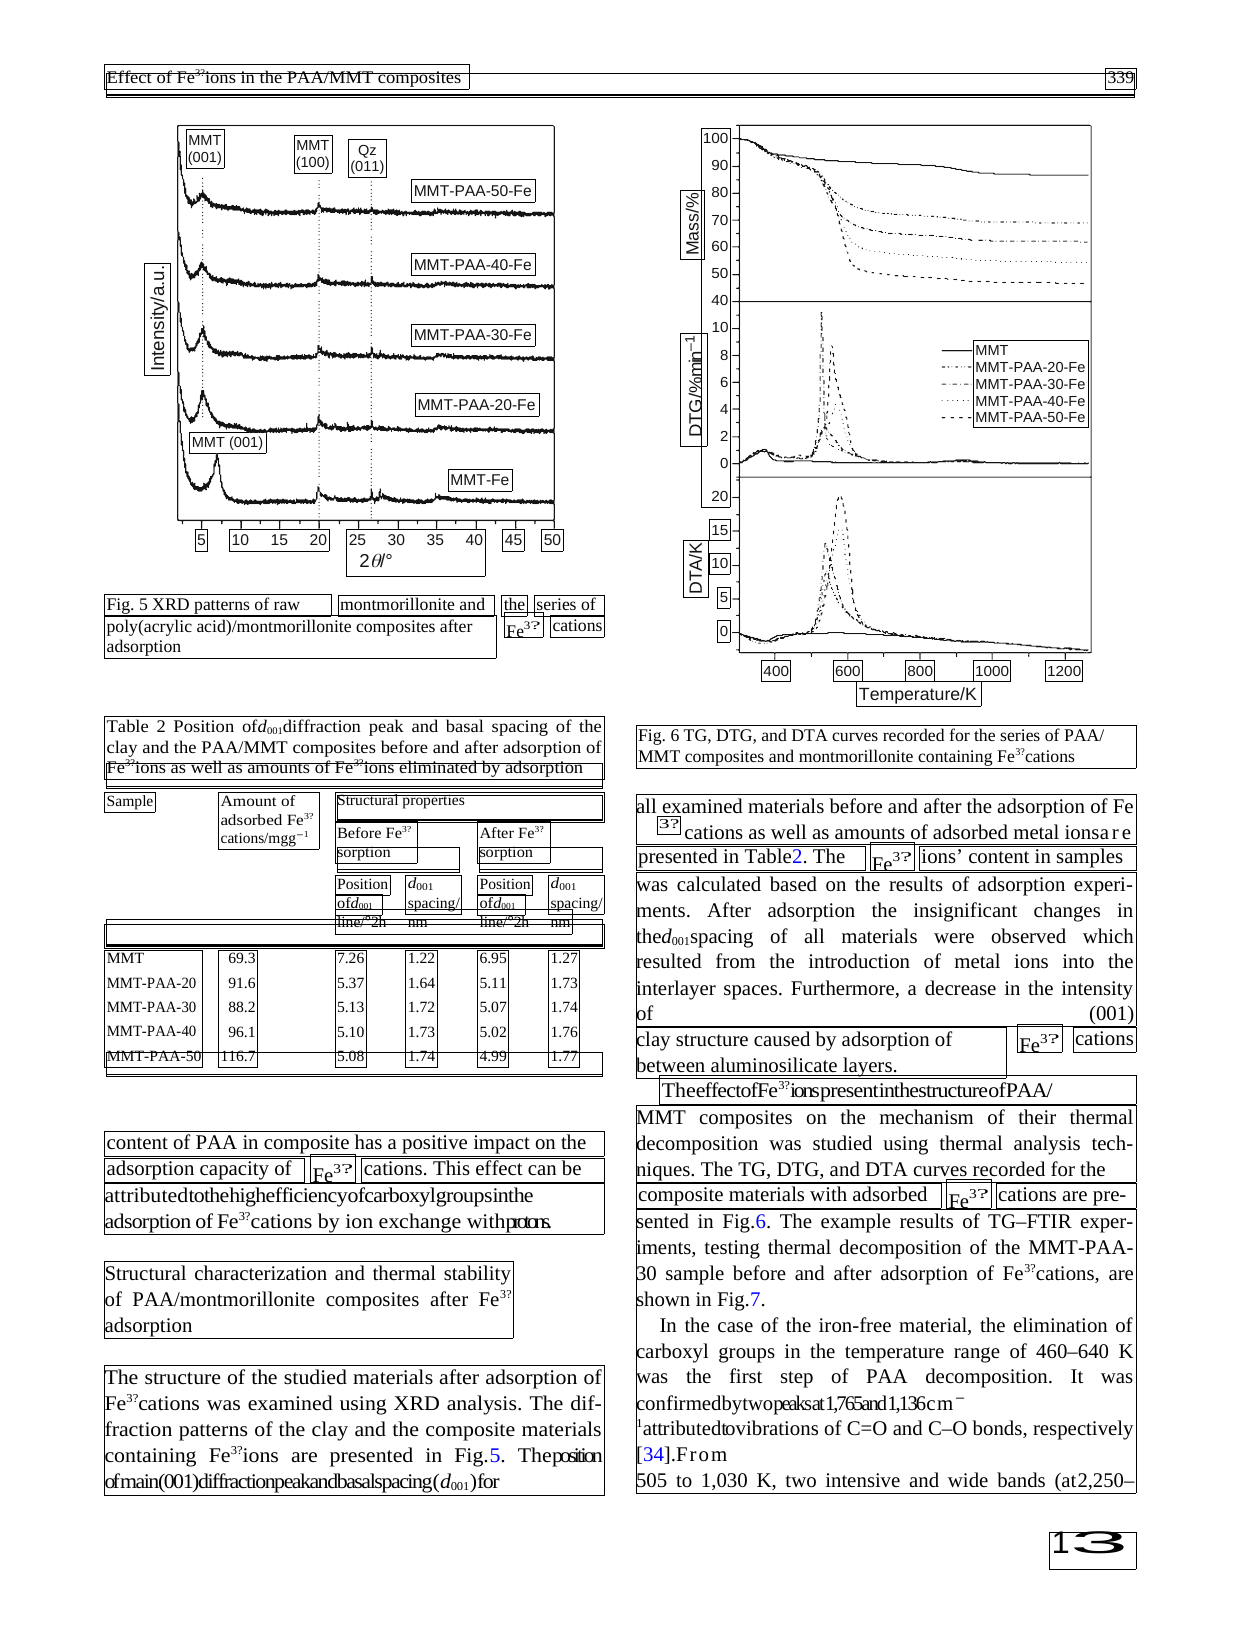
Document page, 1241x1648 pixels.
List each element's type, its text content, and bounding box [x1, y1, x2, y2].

text Intensity/a.u. [146, 266, 170, 372]
text 116.7 [220, 1053, 257, 1065]
text TheeffectofFe3?ionspresentinthestructureofPAA/ [662, 1078, 1136, 1102]
text cations [1075, 1028, 1136, 1050]
text 50 [711, 265, 730, 282]
text 5.08 [337, 1053, 366, 1065]
text 1000 [975, 662, 1010, 679]
text Mass/% [682, 193, 704, 256]
text ofd001 [337, 895, 382, 909]
text 8 [718, 346, 730, 363]
text 5.07 [479, 998, 508, 1016]
text line/°2h nm line/°2h nm [337, 925, 572, 932]
text d001 [408, 876, 461, 894]
text Effect of Fe3?ions in the PAA/MMT composites [107, 74, 469, 87]
text Fig. 5 XRD patterns of raw [106, 595, 331, 614]
text 90 [711, 157, 730, 174]
text 10 15 20 [231, 531, 329, 549]
text 88.2 [228, 998, 257, 1016]
text [220, 1047, 257, 1052]
text DTG/%min–1 [682, 335, 707, 438]
text 505 to 1,030 K, two intensive and wide bands (at2,250–2,400and670–750cm-1)originatingfromcarbon [637, 1468, 1134, 1493]
text 600 [835, 662, 862, 679]
text 0 [718, 455, 730, 472]
text 91.6 [228, 974, 257, 992]
text 96.1 [228, 1023, 257, 1041]
text 1.22 [408, 951, 437, 967]
text 4 [718, 401, 730, 417]
text 1.77 [550, 1053, 579, 1065]
text ions’ content in samples [921, 847, 1136, 868]
text [337, 1047, 366, 1052]
picture [731, 123, 1093, 661]
text 13 [1051, 1533, 1136, 1559]
text montmorillonite and [340, 596, 494, 614]
text 4.99 [479, 1053, 508, 1065]
text poly(acrylic acid)/montmorillonite composites after adsorption [106, 616, 496, 656]
text 5 [719, 589, 730, 606]
text attributedtothehighefficiencyofcarboxylgroupsinthe adsorption of Fe3?cations by ion exchange withprotons. [105, 1184, 604, 1233]
text Structural characterization and thermal stability of PAA/montmorillonite composites after Fe3?adsorption [105, 1262, 511, 1337]
text Fe3? [312, 1155, 355, 1182]
text [550, 1047, 579, 1052]
text 15 [711, 521, 730, 538]
text 3? [659, 817, 680, 832]
text Fe3? [1019, 1025, 1062, 1052]
text 6 [718, 373, 730, 390]
text was calculated based on the results of adsorption experi- ments. After adsorption the insignificant changes in thed001spacing of all materials were observed which resulted from the introduction of metal ions into the interlayer spaces. Furthermore, a decrease in the intensity of (001) diffractionlinewastheresultofpartialdelaminationof [637, 873, 1134, 1026]
text sorption [480, 848, 550, 860]
text MMT composites on the mechanism of their thermal decomposition was studied using thermal analysis tech- niques. The TG, DTG, and DTA curves recorded for the [637, 1106, 1134, 1181]
text 25 30 35 40 [348, 531, 485, 548]
text Temperature/K [859, 683, 981, 704]
text In the case of the iron-free material, the elimination of carboxyl groups in the temperature range of 460–640 K was the first step of PAA decomposition. It was confirmedbytwopeaksat1,765and1,136cm-1attributedtovibrations of C=O and C–O bonds, respectively [34].From [637, 1313, 1134, 1466]
text cations. This effect can be [363, 1159, 604, 1180]
text Position [337, 876, 390, 893]
text 1.73 [550, 974, 579, 992]
text 50 [543, 531, 563, 549]
text 400 [763, 662, 790, 679]
text Fe3? [506, 613, 543, 637]
text 1.73 [408, 1023, 437, 1041]
text 2 [718, 428, 730, 444]
text 70 [711, 211, 730, 228]
text Structural properties [338, 796, 602, 809]
text 800 [907, 662, 934, 679]
text MMT-PAA-20 MMT-PAA-30 MMT-PAA-40 [107, 974, 201, 1040]
text Position [479, 876, 532, 893]
text MMT-PAA-50 [107, 1053, 202, 1064]
text [479, 1047, 508, 1052]
text [408, 1047, 437, 1052]
text 5.02 [479, 1023, 508, 1041]
text the [503, 596, 527, 612]
text 6.95 [479, 951, 508, 967]
text The structure of the studied materials after adsorption of Fe3?cations was examined using XRD analysis. The dif- fraction patterns of the clay and the composite materials containing Fe3?ions are presented in Fig.5. Theposition ofmain(001)diffractionpeakandbasalspacing(d001)for [105, 1366, 603, 1493]
text 1.74 [408, 1053, 437, 1065]
text Effect of Fe3?ions in the PAA/MMT composites [106, 67, 469, 73]
text sented in Fig.6. The example results of TG–FTIR exper- iments, testing thermal decomposition of the MMT-PAA- 30 sample before and after adsorption of Fe3?cations, are shown in Fig.7. [637, 1210, 1134, 1311]
text adsorption capacity of [106, 1159, 304, 1180]
text Table 2 Position ofd001diffraction peak and basal spacing of the clay and the PAA/MMT composites before and after adsorption of Fe3?ions as well as amounts of Fe3?ions eliminated by adsorption [106, 717, 602, 763]
text 1.72 [408, 998, 437, 1016]
picture [176, 123, 555, 530]
text 10 [711, 555, 730, 572]
text Sample [106, 793, 155, 810]
text line/°2h nm line/°2h nm [337, 911, 572, 919]
text 1200 [1047, 662, 1082, 679]
text spacing/ [408, 894, 461, 909]
text Fe3? [872, 843, 914, 870]
text 2/° [359, 548, 485, 572]
text MMT-PAA-50 [107, 1046, 202, 1052]
text 1.27 [550, 951, 579, 967]
text MMT [107, 951, 202, 967]
text spacing/ [550, 894, 604, 912]
text 80 [711, 184, 730, 201]
text 69.3 [228, 951, 257, 967]
text 20 [711, 488, 730, 504]
text composite materials with adsorbed [638, 1184, 941, 1206]
text 5.11 [479, 974, 508, 992]
text cations [552, 616, 604, 635]
text all examined materials before and after the adsorption of Fe cations as well as amounts of adsorbed metal ionsare [637, 795, 1134, 844]
text 1.74 [550, 998, 579, 1016]
text 10 [711, 319, 730, 336]
text Fig. 6 TG, DTG, and DTA curves recorded for the series of PAA/ MMT composites and montmorillonite containing Fe3?cations [638, 726, 1136, 766]
text 100 [702, 130, 730, 147]
text content of PAA in composite has a positive impact on the [106, 1132, 604, 1154]
text cations are pre- [998, 1184, 1136, 1206]
text 5.10 [337, 1023, 366, 1041]
text 0 [719, 623, 730, 640]
text DTA/K [685, 542, 708, 594]
text Table 2 Position ofd001diffraction peak and basal spacing of the clay and the PAA/MMT composites before and after adsorption of Fe3?ions as well as amounts of Fe3?ions eliminated by adsorption [107, 764, 602, 777]
text series of [536, 596, 604, 614]
text 5.37 [337, 974, 366, 992]
text 5.13 [337, 998, 366, 1016]
text 339 [1107, 69, 1136, 87]
text 1.76 [550, 1023, 579, 1041]
text 7.26 [337, 951, 366, 967]
text Amount of adsorbed Fe3?cations/mgg-1 [220, 793, 319, 847]
text presented in Table2. The [638, 847, 865, 868]
text After Fe3? [479, 824, 550, 847]
text 45 [504, 531, 524, 549]
text 1.64 [408, 974, 437, 992]
text Fe3? [948, 1180, 991, 1208]
text clay structure caused by adsorption of between aluminosilicate layers. [637, 1028, 1006, 1077]
text 60 [711, 238, 730, 255]
text 5 [197, 531, 207, 549]
text ofd001 [479, 895, 525, 909]
text Before Fe3? [337, 824, 417, 847]
text 40 [711, 292, 730, 309]
text sorption [338, 848, 417, 860]
text d001 [550, 876, 604, 894]
